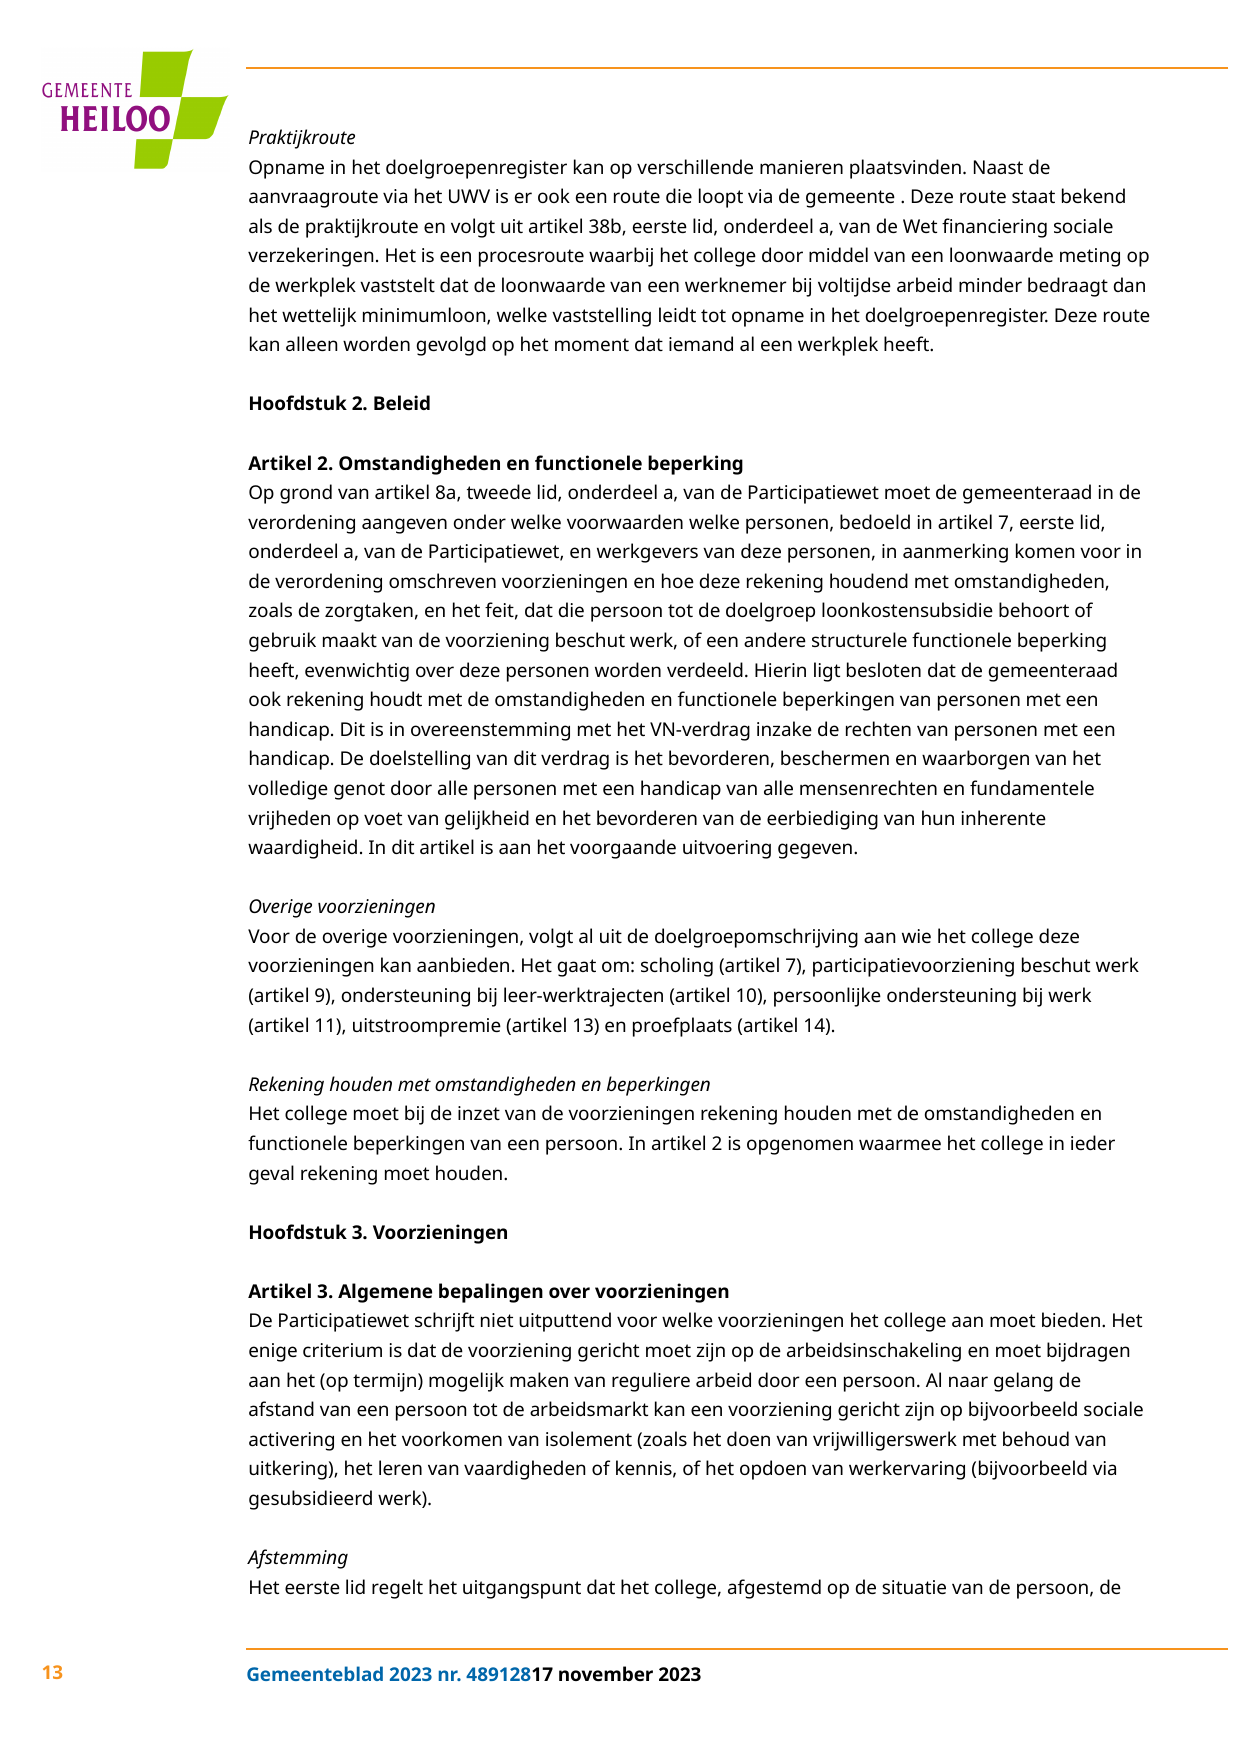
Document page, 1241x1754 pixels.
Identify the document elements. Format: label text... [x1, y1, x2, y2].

text Voor de overige voorzieningen, volgt al uit de doelgroepomschrijving aan wie het college deze voorzieningen kan aanbieden. Het gaat om: scholing (artikel 7), participatievoorziening beschut werk (artikel 9), ondersteuning bij leer-werktrajecten (artikel 10), persoonlijke ondersteuning bij werk (artikel 11), uitstroompremie (artikel 13) en proefplaats (artikel 14). [248, 923, 1152, 1038]
text Hoofdstuk 3. Voorzieningen [248, 1219, 1152, 1245]
text Hoofdstuk 2. Beleid [248, 391, 1152, 416]
text Het college moet bij de inzet van de voorzieningen rekening houden met de omstandigheden en functionele beperkingen van een persoon. In artikel 2 is opgenomen waarmee het college in ieder geval rekening moet houden. [248, 1101, 1152, 1186]
text Op grond van artikel 8a, tweede lid, onderdeel a, van de Participatiewet moet de gemeenteraad in de verordening aangeven onder welke voorwaarden welke personen, bedoeld in artikel 7, eerste lid, onderdeel a, van de Participatiewet, en werkgevers van deze personen, in aanmerking komen voor in de verordening omschreven voorzieningen en hoe deze rekening houdend met omstandigheden, zoals de zorgtaken, en het feit, dat die persoon tot de doelgroep loonkostensubsidie behoort of gebruik maakt van de voorziening beschut werk, of een andere structurele functionele beperking heeft, evenwichtig over deze personen worden verdeeld. Hierin ligt besloten dat de gemeenteraad ook rekening houdt met de omstandigheden en functionele beperkingen van personen met een handicap. Dit is in overeenstemming met het VN-verdrag inzake de rechten van personen met een handicap. De doelstelling van dit verdrag is het bevorderen, beschermen en waarborgen van het volledige genot door alle personen met een handicap van alle mensenrechten en fundamentele vrijheden op voet van gelijkheid en het bevorderen van de eerbiediging van hun inherente waardigheid. In dit artikel is aan het voorgaande uitvoering gegeven. [248, 479, 1152, 860]
text Opname in het doelgroepenregister kan op verschillende manieren plaatsvinden. Naast de aanvraagroute via het UWV is er ook een route die loopt via de gemeente . Deze route staat bekend als de praktijkroute en volgt uit artikel 38b, eerste lid, onderdeel a, van de Wet financiering sociale verzekeringen. Het is een procesroute waarbij het college door middel van een loonwaarde meting op de werkplek vaststelt dat de loonwaarde van een werknemer bij voltijdse arbeid minder bedraagt dan het wettelijk minimumloon, welke vaststelling leidt tot opname in het doelgroepenregister. Deze route kan alleen worden gevolgd op het moment dat iemand al een werkplek heeft. [248, 154, 1152, 357]
text De Participatiewet schrijft niet uitputtend voor welke voorzieningen het college aan moet bieden. Het enige criterium is dat de voorziening gericht moet zijn op de arbeidsinschakeling en moet bijdragen aan het (op termijn) mogelijk maken van reguliere arbeid door een persoon. Al naar gelang de afstand van een persoon tot de arbeidsmarkt kan een voorziening gericht zijn op bijvoorbeeld sociale activering en het voorkomen van isolement (zoals het doen van vrijwilligerswerk met behoud van uitkering), het leren van vaardigheden of kennis, of het opdoen van werkervaring (bijvoorbeeld via gesubsidieerd werk). [248, 1308, 1152, 1511]
text Artikel 3. Algemene bepalingen over voorzieningen [248, 1278, 1152, 1304]
text Praktijkroute [248, 124, 1152, 150]
text Overige voorzieningen [248, 893, 1152, 919]
text Rekening houden met omstandigheden en beperkingen [248, 1071, 1152, 1097]
text Afstemming [248, 1544, 1152, 1570]
text Artikel 2. Omstandigheden en functionele beperking [248, 450, 1152, 476]
picture [41, 47, 231, 172]
text Het eerste lid regelt het uitgangspunt dat het college, afgestemd op de situatie van de persoon, de [248, 1574, 1152, 1600]
